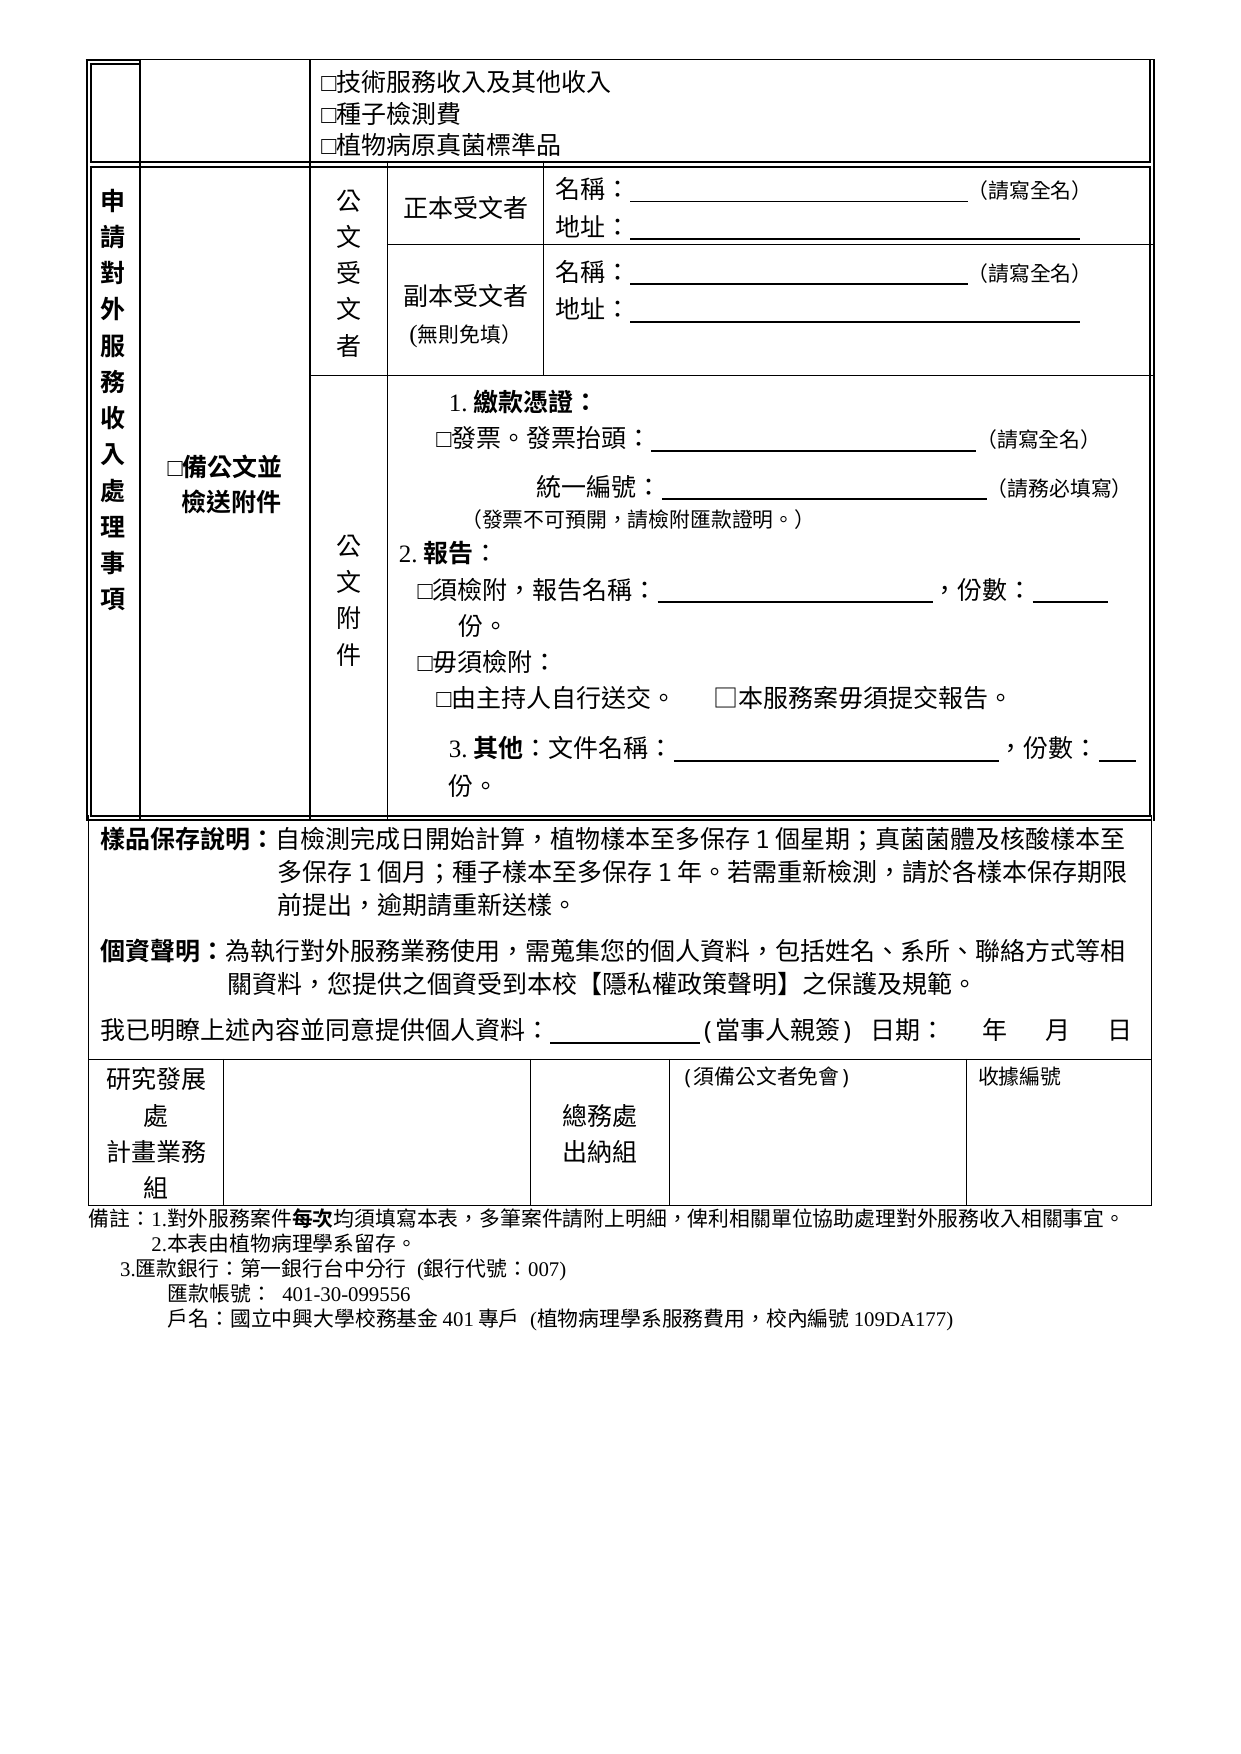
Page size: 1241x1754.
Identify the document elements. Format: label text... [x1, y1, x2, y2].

table_cell [224, 1060, 530, 1205]
table_cell 正本受文者 [388, 168, 543, 243]
table_cell 樣品保存說明：自檢測完成日開始計算，植物樣本至多保存1個星期；真菌菌體及核酸樣本至多保存1個月；種子樣本至多保存1年。若需重新檢測，請於各樣本保存期限前提出，逾期請重新送樣。 個資聲明：為執行對外服務業務使用，需蒐集您的個人資料，包括姓名、系所、聯絡方式等相關資料，您提供之個資受到本校【隱私權政策聲明】之保護及規範。 我已明瞭上述內容並同意提供個人資料： (當事人親簽) 日期： 年 月 日 [89, 821, 1151, 1059]
table_cell (須備公文者免會) [670, 1060, 966, 1205]
table_cell [141, 60, 309, 161]
table_cell 副本受文者(無則免填） [388, 245, 543, 375]
table_cell [92, 65, 139, 161]
table_cell 公文附件 [311, 376, 387, 815]
table_cell 研究發展處 計畫業務組 [89, 1060, 223, 1205]
table_cell 名稱： （請寫全名） 地址： [544, 245, 1149, 375]
table_cell 名稱： （請寫全名） 地址： [544, 161, 1152, 243]
table_cell 總務處 出納組 [531, 1060, 669, 1205]
table_cell 公文受文者 [311, 168, 387, 375]
text 備註：1.對外服務案件每次均須填寫本表，多筆案件請附上明細，俾利相關單位協助處理對外服務收入相關事宜。 [89, 1206, 1152, 1231]
text 3.匯款銀行：第一銀行台中分行 (銀行代號：007) [89, 1256, 1152, 1281]
text 2.本表由植物病理學系留存。 [89, 1231, 1152, 1256]
table_cell 申請對外服務收入處理事項 [92, 168, 139, 815]
table_cell □技術服務收入及其他收入 □種子檢測費 □植物病原真菌標準品 [311, 60, 1149, 161]
table_cell 繳款憑證： □發票。發票抬頭： （請寫全名） 統一編號： （請務必填寫） （發票不可預開，請檢附匯款證明。） 報告： □須檢附，報告名稱： ，份數： 份。 □毋須檢附： □由主持人自行送交。 □本服務案毋須提交報告。 其他：文件名稱： ，份數： 份。 [388, 376, 1149, 815]
text 戶名：國立中興大學校務基金401專戶 (植物病理學系服務費用，校內編號109DA177) [89, 1306, 1152, 1331]
text 匯款帳號： 401-30-099556 [89, 1281, 1152, 1306]
table_cell 收據編號 [967, 1060, 1151, 1205]
table_cell □備公文並 檢送附件 [141, 168, 309, 815]
